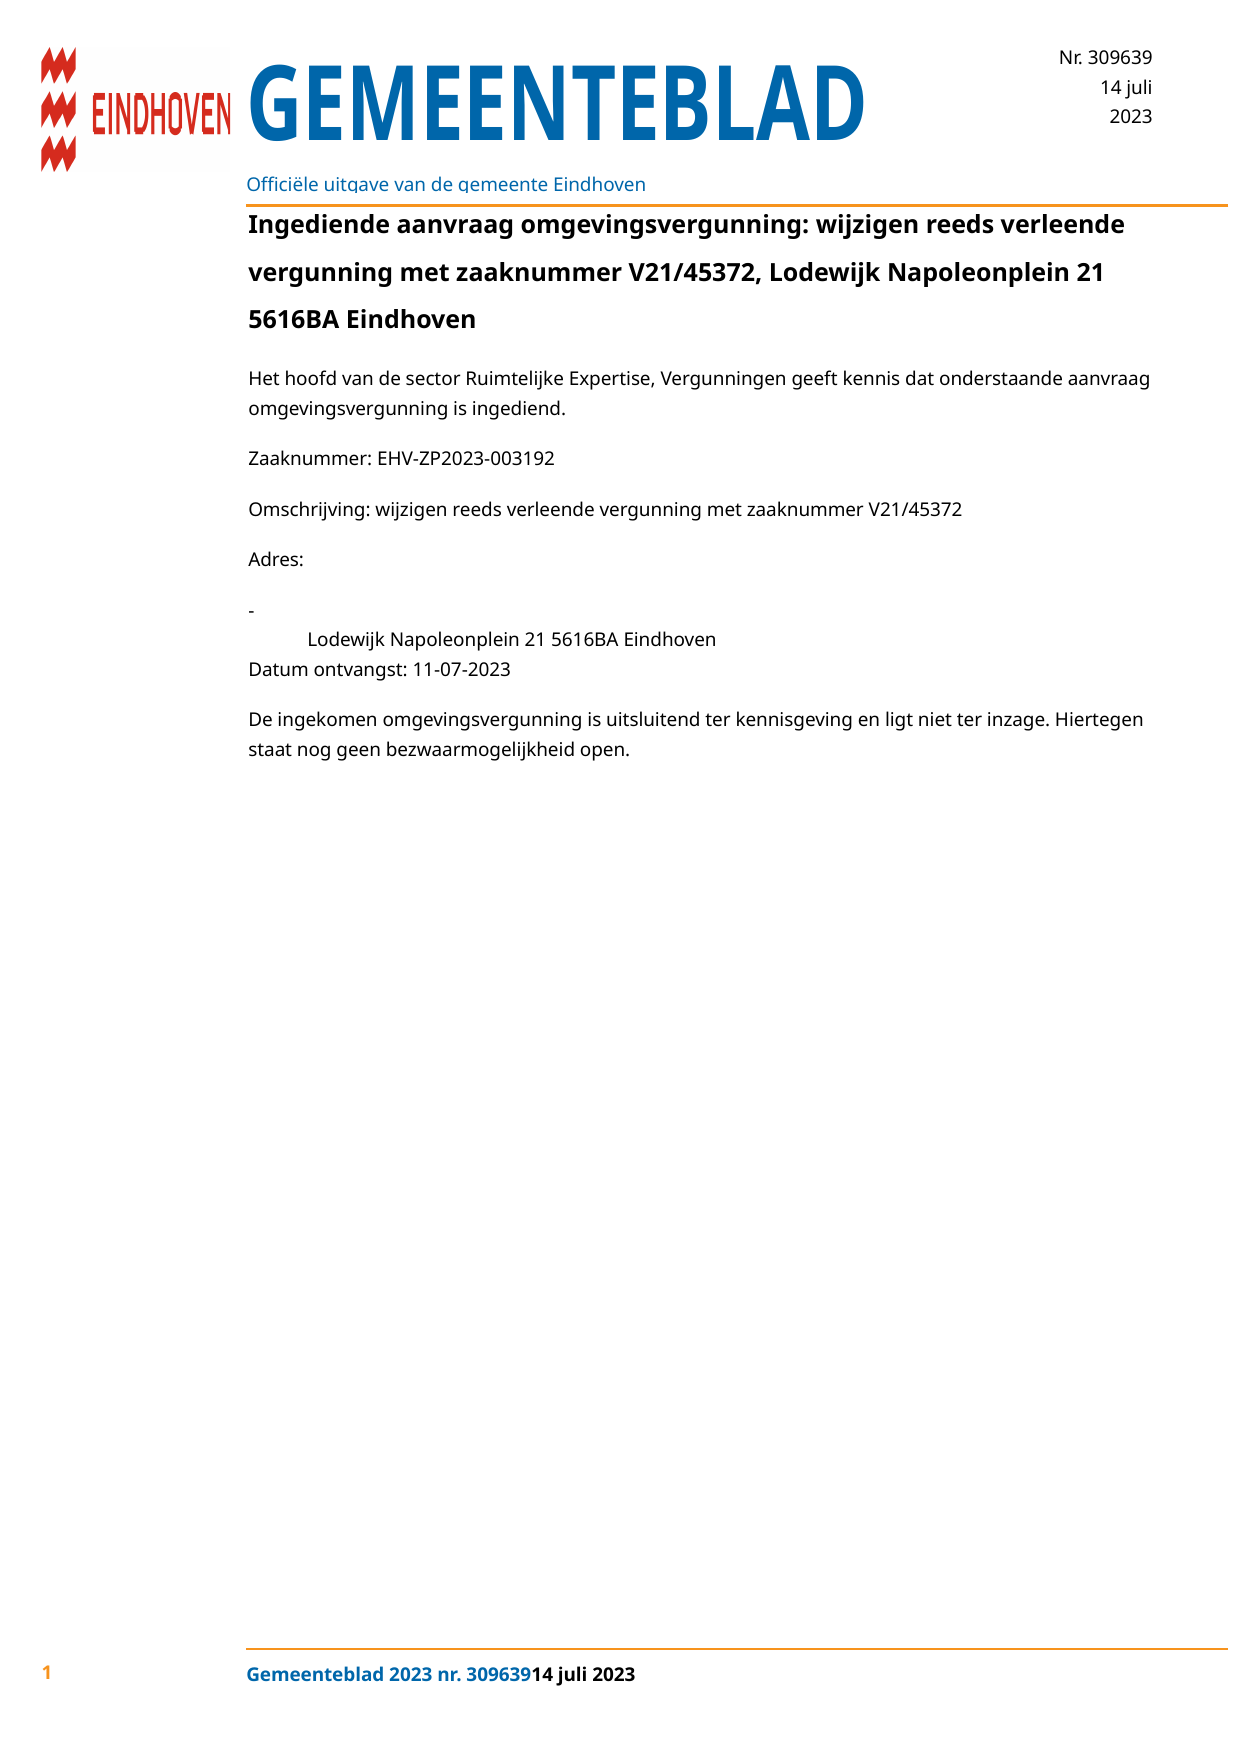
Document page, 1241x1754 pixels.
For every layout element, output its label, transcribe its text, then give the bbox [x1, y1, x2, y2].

list Lodewijk Napoleonplein 21 5616BA Eindhoven [248, 626, 1152, 652]
text De ingekomen omgevingsvergunning is uitsluitend ter kennisgeving en ligt niet ter inzage. Hiertegen staat nog geen bezwaarmogelijkheid open. [248, 706, 1152, 762]
text Omschrijving: wijzigen reeds verleende vergunning met zaaknummer V21/45372 [248, 496, 1152, 522]
text Datum ontvangst: 11-07-2023 [248, 656, 1152, 682]
text Het hoofd van de sector Ruimtelijke Expertise, Vergunningen geeft kennis dat onderstaande aanvraag omgevingsvergunning is ingediend. [248, 366, 1152, 421]
picture [41, 47, 231, 172]
text Zaaknummer: EHV-ZP2023-003192 [248, 446, 1152, 471]
text Adres: [248, 546, 1152, 572]
text Ingediende aanvraag omgevingsvergunning: wijzigen reeds verleende vergunning met zaaknummer V21/45372, Lodewijk Napoleonplein 21 5616BA Eindhoven [248, 207, 1152, 336]
